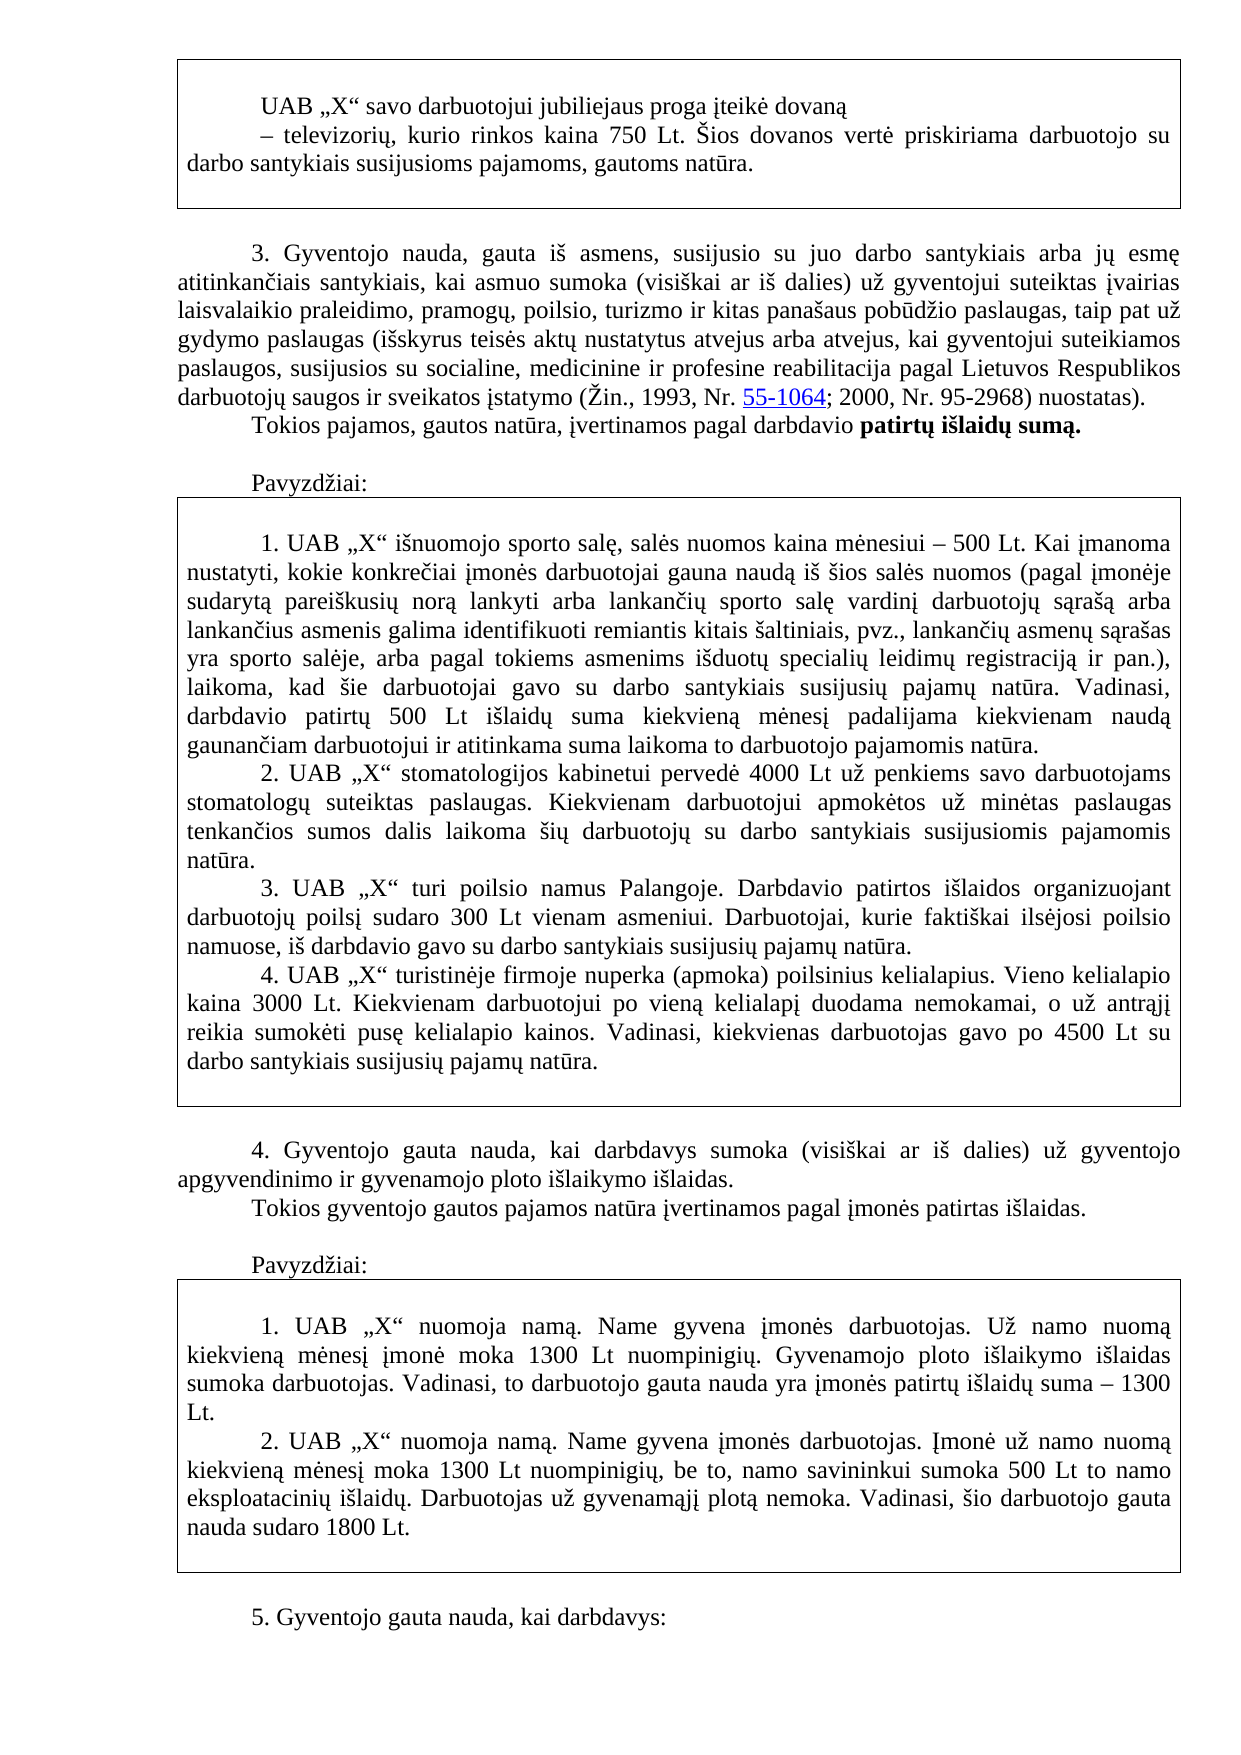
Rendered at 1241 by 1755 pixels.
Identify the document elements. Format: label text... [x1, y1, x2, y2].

text 1. UAB „X“ nuomoja namą. Name gyvena įmonės darbuotojas. Už namo nuomą kiekvieną mėnesį įmonė moka 1300 Lt nuompinigių. Gyvenamojo ploto išlaikymo išlaidas sumoka darbuotojas. Vadinasi, to darbuotojo gauta nauda yra įmonės patirtų išlaidų suma – 1300 Lt. [178, 1308, 1180, 1423]
text Pavyzdžiai: [177, 468, 1181, 497]
text – televizorių, kurio rinkos kaina 750 Lt. Šios dovanos vertė priskiriama darbuotojo su darbo santykiais susijusioms pajamoms, gautoms natūra. [178, 117, 1180, 177]
text Pavyzdžiai: [177, 1250, 1181, 1279]
text 1. UAB „X“ išnuomojo sporto salę, salės nuomos kaina mėnesiui – 500 Lt. Kai įmanoma nustatyti, kokie konkrečiai įmonės darbuotojai gauna naudą iš šios salės nuomos (pagal įmonėje sudarytą pareiškusių norą lankyti arba lankančių sporto salę vardinį darbuotojų sąrašą arba lankančius asmenis galima identifikuoti remiantis kitais šaltiniais, pvz., lankančių asmenų sąrašas yra sporto salėje, arba pagal tokiems asmenims išduotų specialių leidimų registraciją ir pan.), laikoma, kad šie darbuotojai gavo su darbo santykiais susijusių pajamų natūra. Vadinasi, darbdavio patirtų 500 Lt išlaidų suma kiekvieną mėnesį padalijama kiekvienam naudą gaunančiam darbuotojui ir atitinkama suma laikoma to darbuotojo pajamomis natūra. [178, 525, 1180, 755]
text Tokios gyventojo gautos pajamos natūra įvertinamos pagal įmonės patirtas išlaidas. [177, 1193, 1181, 1222]
text 2. UAB „X“ stomatologijos kabinetui pervedė 4000 Lt už penkiems savo darbuotojams stomatologų suteiktas paslaugas. Kiekvienam darbuotojui apmokėtos už minėtas paslaugas tenkančios sumos dalis laikoma šių darbuotojų su darbo santykiais susijusiomis pajamomis natūra. [178, 755, 1180, 870]
text 4. UAB „X“ turistinėje firmoje nuperka (apmoka) poilsinius kelialapius. Vieno kelialapio kaina 3000 Lt. Kiekvienam darbuotojui po vieną kelialapį duodama nemokamai, o už antrąjį reikia sumokėti pusę kelialapio kainos. Vadinasi, kiekvienas darbuotojas gavo po 4500 Lt su darbo santykiais susijusių pajamų natūra. [178, 957, 1180, 1075]
text 4. Gyventojo gauta nauda, kai darbdavys sumoka (visiškai ar iš dalies) už gyventojo apgyvendinimo ir gyvenamojo ploto išlaikymo išlaidas. [177, 1135, 1181, 1193]
text 3. UAB „X“ turi poilsio namus Palangoje. Darbdavio patirtos išlaidos organizuojant darbuotojų poilsį sudaro 300 Lt vienam asmeniui. Darbuotojai, kurie faktiškai ilsėjosi poilsio namuose, iš darbdavio gavo su darbo santykiais susijusių pajamų natūra. [178, 870, 1180, 957]
text 2. UAB „X“ nuomoja namą. Name gyvena įmonės darbuotojas. Įmonė už namo nuomą kiekvieną mėnesį moka 1300 Lt nuompinigių, be to, namo savininkui sumoka 500 Lt to namo eksploatacinių išlaidų. Darbuotojas už gyvenamąjį plotą nemoka. Vadinasi, šio darbuotojo gauta nauda sudaro 1800 Lt. [178, 1423, 1180, 1541]
text Tokios pajamos, gautos natūra, įvertinamos pagal darbdavio patirtų išlaidų sumą. [177, 410, 1181, 439]
text 5. Gyventojo gauta nauda, kai darbdavys: [177, 1602, 1181, 1630]
text UAB „X“ savo darbuotojui jubiliejaus proga įteikė dovaną [178, 88, 1180, 117]
text 3. Gyventojo nauda, gauta iš asmens, susijusio su juo darbo santykiais arba jų esmę atitinkančiais santykiais, kai asmuo sumoka (visiškai ar iš dalies) už gyventojui suteiktas įvairias laisvalaikio praleidimo, pramogų, poilsio, turizmo ir kitas panašaus pobūdžio paslaugas, taip pat už gydymo paslaugas (išskyrus teisės aktų nustatytus atvejus arba atvejus, kai gyventojui suteikiamos paslaugos, susijusios su socialine, medicinine ir profesine reabilitacija pagal Lietuvos Respublikos darbuotojų saugos ir sveikatos įstatymo (Žin., 1993, Nr. 55-1064; 2000, Nr. 95-2968) nuostatas). [177, 238, 1181, 410]
